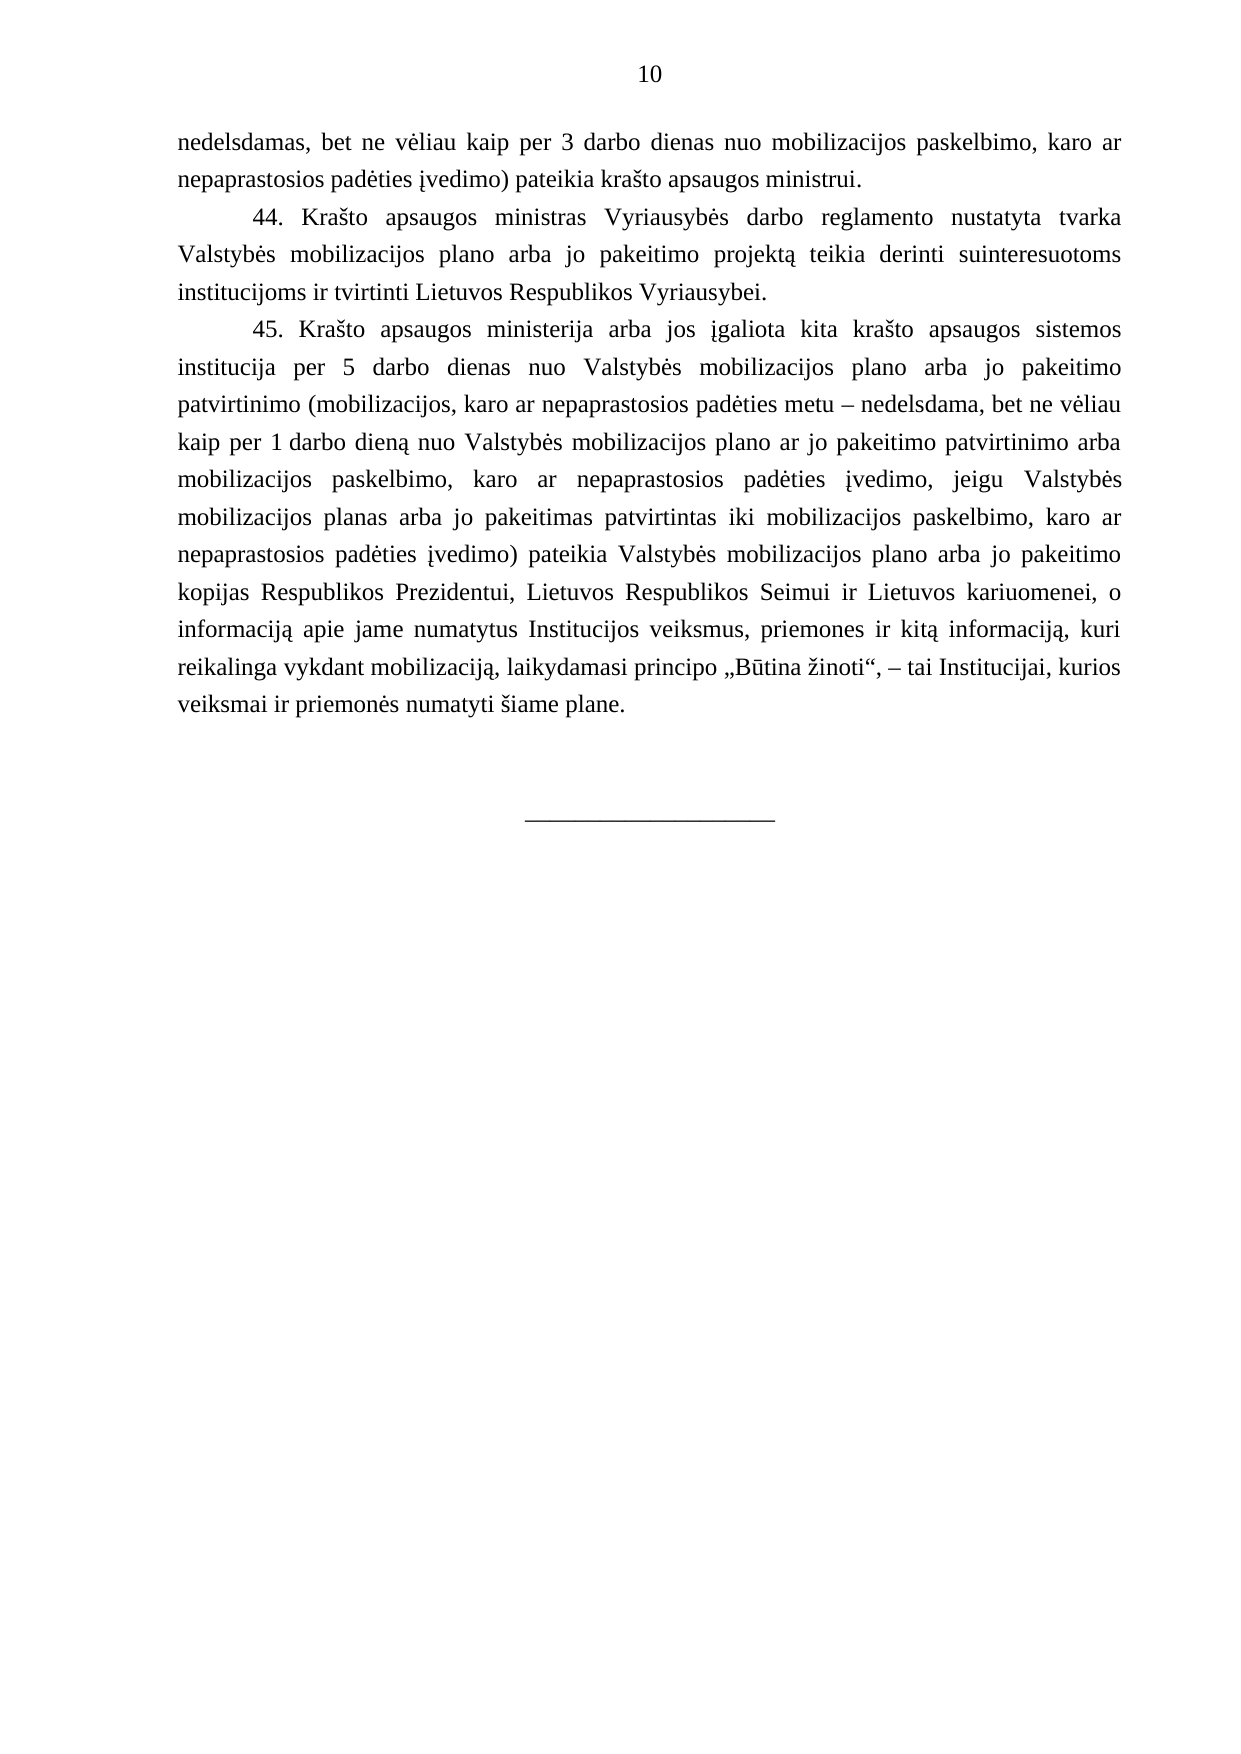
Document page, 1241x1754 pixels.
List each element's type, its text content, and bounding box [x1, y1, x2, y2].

text 45. Krašto apsaugos ministerija arba jos įgaliota kita krašto apsaugos sistemos institucija per 5 darbo dienas nuo Valstybės mobilizacijos plano arba jo pakeitimo patvirtinimo (mobilizacijos, karo ar nepaprastosios padėties metu – nedelsdama, bet ne vėliau kaip per 1 darbo dieną nuo Valstybės mobilizacijos plano ar jo pakeitimo patvirtinimo arba mobilizacijos paskelbimo, karo ar nepaprastosios padėties įvedimo, jeigu Valstybės mobilizacijos planas arba jo pakeitimas patvirtintas iki mobilizacijos paskelbimo, karo ar nepaprastosios padėties įvedimo) pateikia Valstybės mobilizacijos plano arba jo pakeitimo kopijas Respublikos Prezidentui, Lietuvos Respublikos Seimui ir Lietuvos kariuomenei, o informaciją apie jame numatytus Institucijos veiksmus, priemones ir kitą informaciją, kuri reikalinga vykdant mobilizaciją, laikydamasi principo „Būtina žinoti“, – tai Institucijai, kurios veiksmai ir priemonės numatyti šiame plane. [177, 306, 1122, 718]
text 44. Krašto apsaugos ministras Vyriausybės darbo reglamento nustatyta tvarka Valstybės mobilizacijos plano arba jo pakeitimo projektą teikia derinti suinteresuotoms institucijoms ir tvirtinti Lietuvos Respublikos Vyriausybei. [177, 193, 1122, 306]
text –––––––––––––––––––– [177, 804, 1122, 833]
text nedelsdamas, bet ne vėliau kaip per 3 darbo dienas nuo mobilizacijos paskelbimo, karo ar nepaprastosios padėties įvedimo) pateikia krašto apsaugos ministrui. [177, 118, 1122, 193]
